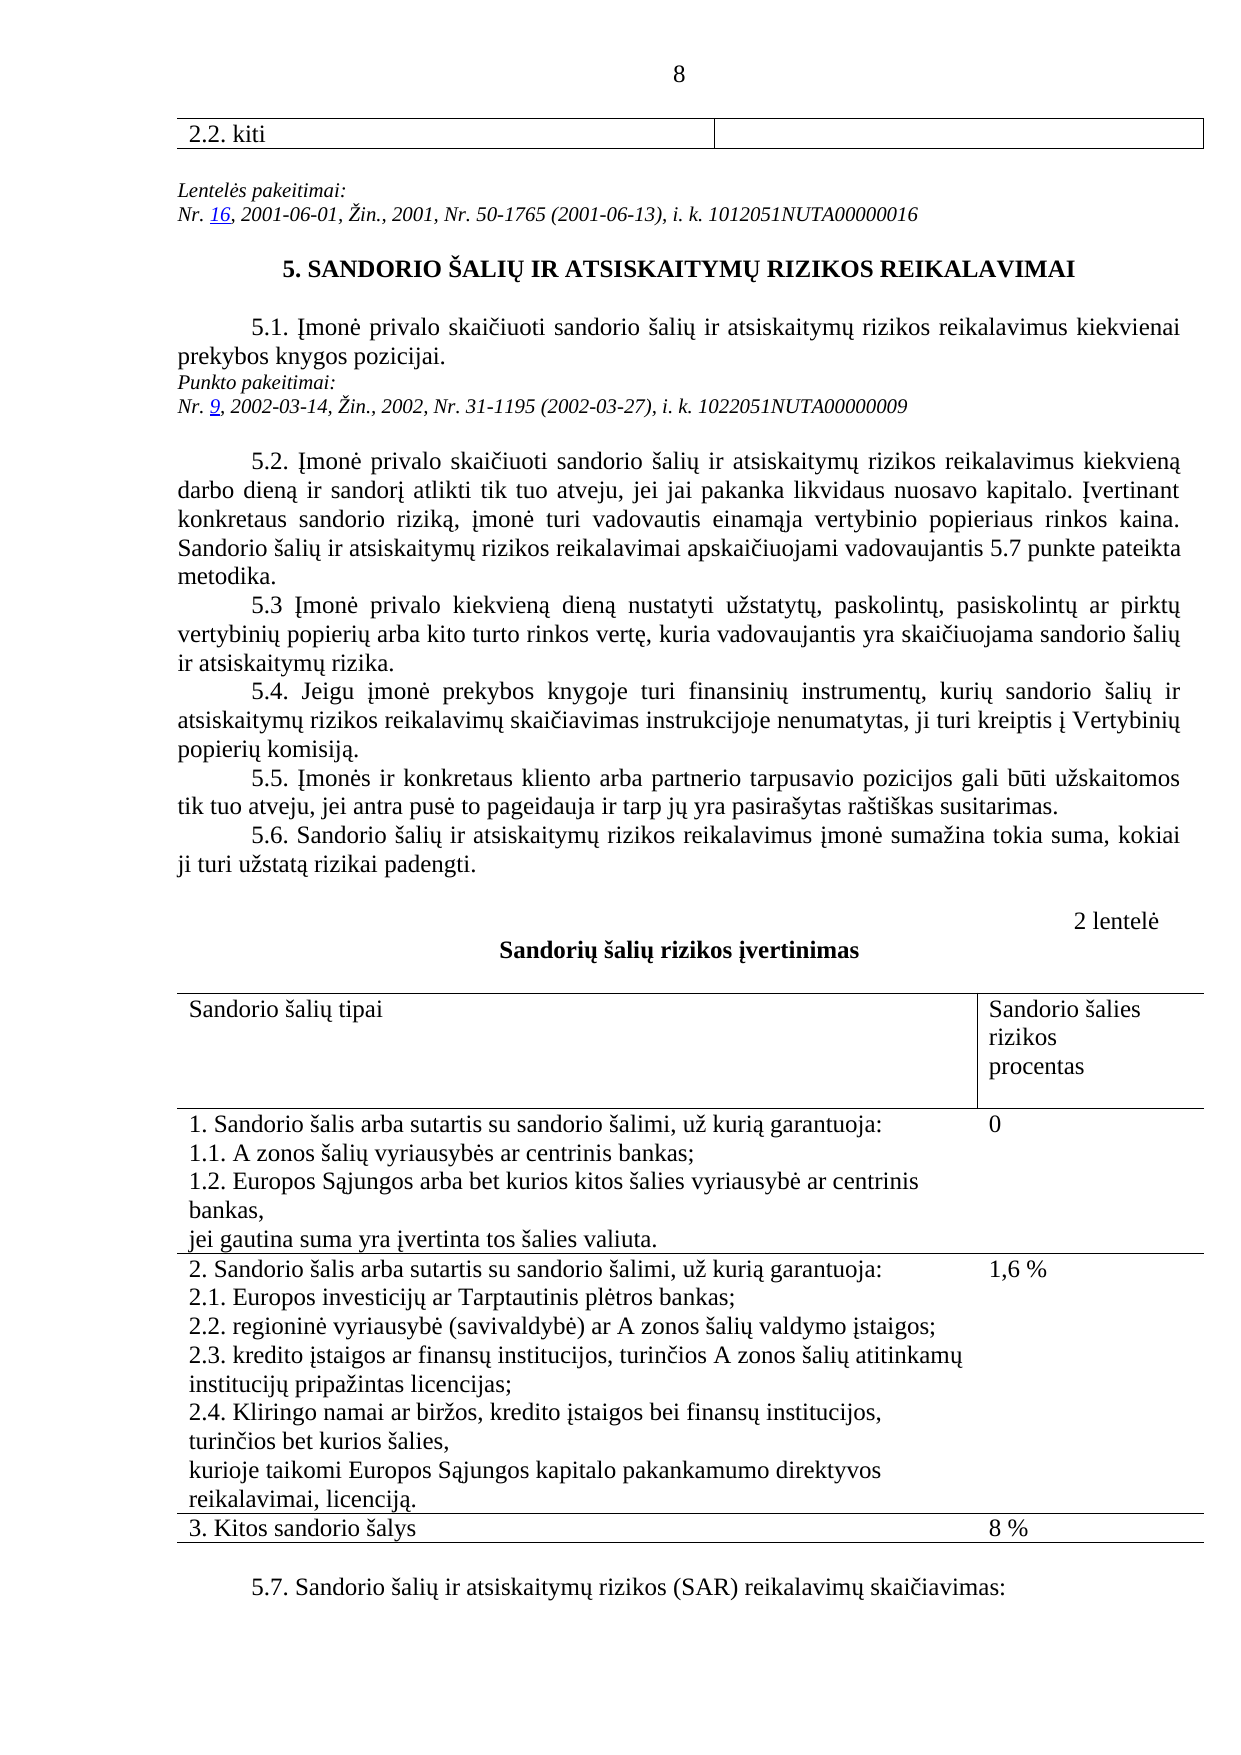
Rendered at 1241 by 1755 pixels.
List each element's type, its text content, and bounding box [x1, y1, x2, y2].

table_cell 1,6 % [978, 1254, 1204, 1512]
text 5.5. Įmonės ir konkretaus kliento arba partnerio tarpusavio pozicijos gali būti užskaitomos tik tuo atveju, jei antra pusė to pageidauja ir tarp jų yra pasirašytas raštiškas susitarimas. [177, 763, 1181, 820]
text 5.1. Įmonė privalo skaičiuoti sandorio šalių ir atsiskaitymų rizikos reikalavimus kiekvienai prekybos knygos pozicijai. [177, 312, 1181, 369]
text Sandorių šalių rizikos įvertinimas [177, 935, 1181, 964]
text Punkto pakeitimai: [177, 369, 1181, 394]
text 5.4. Jeigu įmonė prekybos knygoje turi finansinių instrumentų, kurių sandorio šalių ir atsiskaitymų rizikos reikalavimų skaičiavimas instrukcijoje nenumatytas, ji turi kreiptis į Vertybinių popierių komisiją. [177, 676, 1181, 763]
text 5.3 Įmonė privalo kiekvieną dieną nustatyti užstatytų, paskolintų, pasiskolintų ar pirktų vertybinių popierių arba kito turto rinkos vertę, kuria vadovaujantis yra skaičiuojama sandorio šalių ir atsiskaitymų rizika. [177, 590, 1181, 676]
text Nr. 16, 2001-06-01, Žin., 2001, Nr. 50-1765 (2001-06-13), i. k. 1012051NUTA00000016 [177, 202, 1181, 226]
text Lentelės pakeitimai: [177, 178, 1181, 202]
table_header Sandorio šalies rizikos procentas [978, 994, 1204, 1108]
table_cell 8 % [978, 1514, 1204, 1542]
text 5.7. Sandorio šalių ir atsiskaitymų rizikos (SAR) reikalavimų skaičiavimas: [177, 1572, 1181, 1601]
table_cell [1039, 119, 1203, 148]
text 5.6. Sandorio šalių ir atsiskaitymų rizikos reikalavimus įmonė sumažina tokia suma, kokiai ji turi užstatą rizikai padengti. [177, 820, 1181, 878]
table_cell 1. Sandorio šalis arba sutartis su sandorio šalimi, už kurią garantuoja: 1.1. A zonos šalių vyriausybės ar centrinis bankas; 1.2. Europos Sąjungos arba bet kurios kitos šalies vyriausybė ar centrinis bankas, jei gautina suma yra įvertinta tos šalies valiuta. [177, 1109, 977, 1253]
table_cell 3. Kitos sandorio šalys [177, 1514, 977, 1542]
text 2 lentelė [177, 906, 1181, 935]
table_cell 0 [978, 1109, 1204, 1253]
text 5.2. Įmonė privalo skaičiuoti sandorio šalių ir atsiskaitymų rizikos reikalavimus kiekvieną darbo dieną ir sandorį atlikti tik tuo atveju, jei jai pakanka likvidaus nuosavo kapitalo. Įvertinant konkretaus sandorio riziką, įmonė turi vadovautis einamąja vertybinio popieriaus rinkos kaina. Sandorio šalių ir atsiskaitymų rizikos reikalavimai apskaičiuojami vadovaujantis 5.7 punkte pateikta metodika. [177, 446, 1181, 590]
table_cell [715, 119, 880, 148]
table_cell 2. Sandorio šalis arba sutartis su sandorio šalimi, už kurią garantuoja: 2.1. Europos investicijų ar Tarptautinis plėtros bankas; 2.2. regioninė vyriausybė (savivaldybė) ar A zonos šalių valdymo įstaigos; 2.3. kredito įstaigos ar finansų institucijos, turinčios A zonos šalių atitinkamų institucijų pripažintas licencijas; 2.4. Kliringo namai ar biržos, kredito įstaigos bei finansų institucijos, turinčios bet kurios šalies, kurioje taikomi Europos Sąjungos kapitalo pakankamumo direktyvos reikalavimai, licenciją. [177, 1254, 977, 1512]
table_header Sandorio šalių tipai [177, 994, 977, 1108]
text 5. SANDORIO ŠALIŲ IR ATSISKAITYMŲ RIZIKOS REIKALAVIMAI [177, 254, 1181, 283]
table_cell [880, 119, 1039, 148]
table_cell 2.2. kiti [177, 119, 714, 148]
text Nr. 9, 2002-03-14, Žin., 2002, Nr. 31-1195 (2002-03-27), i. k. 1022051NUTA00000009 [177, 394, 1181, 418]
